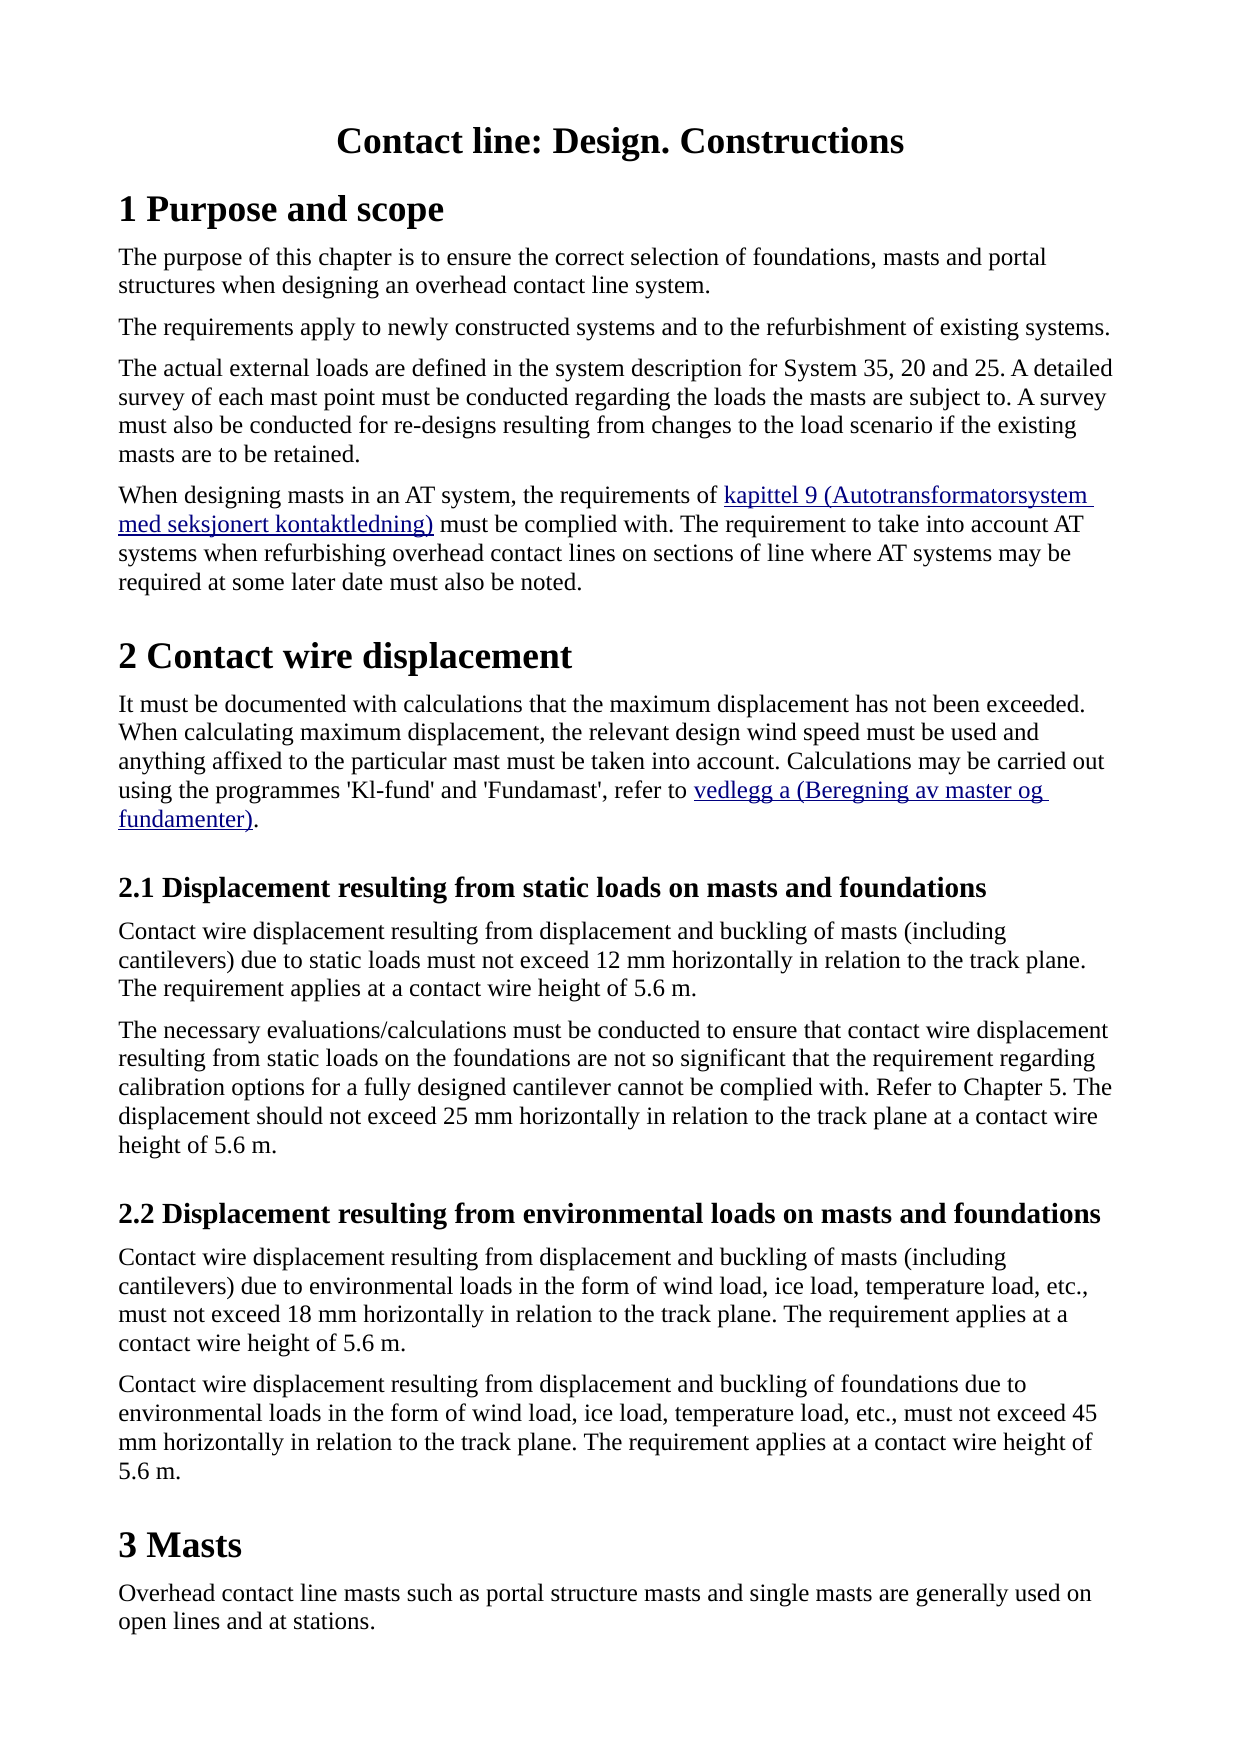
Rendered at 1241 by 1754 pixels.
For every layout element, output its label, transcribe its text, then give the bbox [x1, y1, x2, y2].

subtitle 1 Purpose and scope [118, 186, 1122, 229]
text Contact wire displacement resulting from displacement and buckling of foundations due to environmental loads in the form of wind load, ice load, temperature load, etc., must not exceed 45 mm horizontally in relation to the track plane. The requirement applies at a contact wire height of 5.6 m. [118, 1369, 1122, 1484]
text Contact wire displacement resulting from displacement and buckling of masts (including cantilevers) due to static loads must not exceed 12 mm horizontally in relation to the track plane. The requirement applies at a contact wire height of 5.6 m. [118, 916, 1122, 1002]
text Contact wire displacement resulting from displacement and buckling of masts (including cantilevers) due to environmental loads in the form of wind load, ice load, temperature load, etc., must not exceed 18 mm horizontally in relation to the track plane. The requirement applies at a contact wire height of 5.6 m. [118, 1242, 1122, 1357]
subtitle 3 Masts [118, 1522, 1122, 1565]
text When designing masts in an AT system, the requirements of kapittel 9 (Autotransformatorsystem med seksjonert kontaktledning) must be complied with. The requirement to take into account AT systems when refurbishing overhead contact lines on sections of line where AT systems may be required at some later date must also be noted. [118, 481, 1122, 596]
text The purpose of this chapter is to ensure the correct selection of foundations, masts and portal structures when designing an overhead contact line system. [118, 242, 1122, 299]
text The necessary evaluations/calculations must be conducted to ensure that contact wire displacement resulting from static loads on the foundations are not so significant that the requirement regarding calibration options for a fully designed cantilever cannot be complied with. Refer to Chapter 5. The displacement should not exceed 25 mm horizontally in relation to the track plane at a contact wire height of 5.6 m. [118, 1015, 1122, 1158]
text The actual external loads are defined in the system description for System 35, 20 and 25. A detailed survey of each mast point must be conducted regarding the loads the masts are subject to. A survey must also be conducted for re-designs resulting from changes to the load scenario if the existing masts are to be retained. [118, 353, 1122, 468]
text The requirements apply to newly constructed systems and to the refurbishment of existing systems. [118, 312, 1122, 341]
subtitle 2.1 Displacement resulting from static loads on masts and foundations [118, 870, 1122, 903]
title Contact line: Design. Constructions [118, 118, 1122, 161]
subtitle 2.2 Displacement resulting from environmental loads on masts and foundations [118, 1196, 1122, 1229]
text Overhead contact line masts such as portal structure masts and single masts are generally used on open lines and at stations. [118, 1578, 1122, 1635]
text It must be documented with calculations that the maximum displacement has not been exceeded. When calculating maximum displacement, the relevant design wind speed must be used and anything affixed to the particular mast must be taken into account. Calculations may be carried out using the programmes 'Kl-fund' and 'Fundamast', refer to vedlegg a (Beregning av master og fundamenter). [118, 689, 1122, 832]
subtitle 2 Contact wire displacement [118, 633, 1122, 676]
